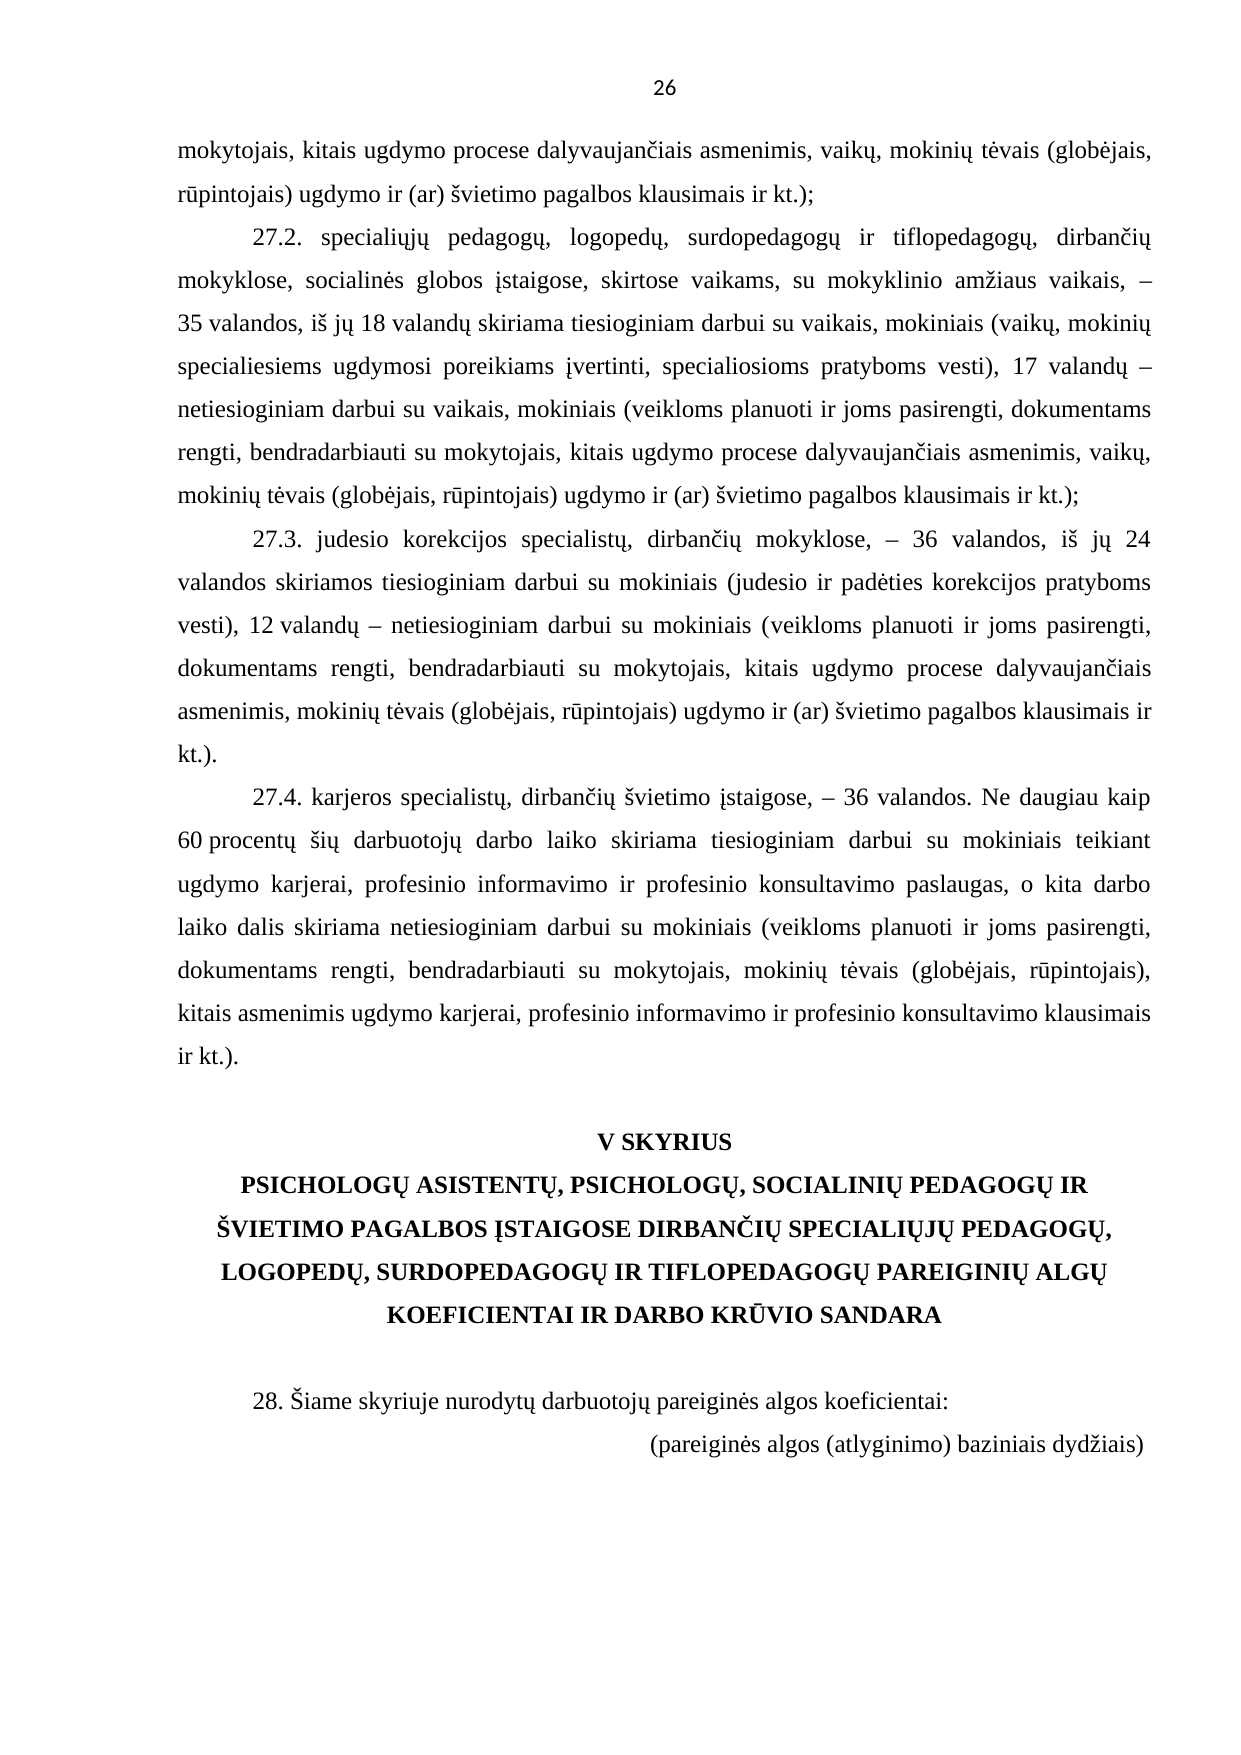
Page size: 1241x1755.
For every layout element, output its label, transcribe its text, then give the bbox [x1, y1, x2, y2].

text PSICHOLOGŲ ASISTENTŲ, PSICHOLOGŲ, SOCIALINIŲ PEDAGOGŲ IR ŠVIETIMO PAGALBOS ĮSTAIGOSE DIRBANČIŲ SPECIALIŲJŲ PEDAGOGŲ, LOGOPEDŲ, SURDOPEDAGOGŲ IR TIFLOPEDAGOGŲ PAREIGINIŲ ALGŲ KOEFICIENTAI IR DARBO KRŪVIO SANDARA [177, 1171, 1152, 1329]
text 27.4. karjeros specialistų, dirbančių švietimo įstaigose, – 36 valandos. Ne daugiau kaip 60 procentų šių darbuotojų darbo laiko skiriama tiesioginiam darbui su mokiniais teikiant ugdymo karjerai, profesinio informavimo ir profesinio konsultavimo paslaugas, o kita darbo laiko dalis skiriama netiesioginiam darbui su mokiniais (veikloms planuoti ir joms pasirengti, dokumentams rengti, bendradarbiauti su mokytojais, mokinių tėvais (globėjais, rūpintojais), kitais asmenimis ugdymo karjerai, profesinio informavimo ir profesinio konsultavimo klausimais ir kt.). [177, 782, 1152, 1070]
text 27.3. judesio korekcijos specialistų, dirbančių mokyklose, – 36 valandos, iš jų 24 valandos skiriamos tiesioginiam darbui su mokiniais (judesio ir padėties korekcijos pratyboms vesti), 12 valandų – netiesioginiam darbui su mokiniais (veikloms planuoti ir joms pasirengti, dokumentams rengti, bendradarbiauti su mokytojais, kitais ugdymo procese dalyvaujančiais asmenimis, mokinių tėvais (globėjais, rūpintojais) ugdymo ir (ar) švietimo pagalbos klausimais ir kt.). [177, 524, 1152, 768]
text V SKYRIUS [177, 1127, 1152, 1156]
text 27.2. specialiųjų pedagogų, logopedų, surdopedagogų ir tiflopedagogų, dirbančių mokyklose, socialinės globos įstaigose, skirtose vaikams, su mokyklinio amžiaus vaikais, – 35 valandos, iš jų 18 valandų skiriama tiesioginiam darbui su vaikais, mokiniais (vaikų, mokinių specialiesiems ugdymosi poreikiams įvertinti, specialiosioms pratyboms vesti), 17 valandų – netiesioginiam darbui su vaikais, mokiniais (veikloms planuoti ir joms pasirengti, dokumentams rengti, bendradarbiauti su mokytojais, kitais ugdymo procese dalyvaujančiais asmenimis, vaikų, mokinių tėvais (globėjais, rūpintojais) ugdymo ir (ar) švietimo pagalbos klausimais ir kt.); [177, 222, 1152, 509]
text (pareiginės algos (atlyginimo) baziniais dydžiais) [177, 1429, 1152, 1458]
text mokytojais, kitais ugdymo procese dalyvaujančiais asmenimis, vaikų, mokinių tėvais (globėjais, rūpintojais) ugdymo ir (ar) švietimo pagalbos klausimais ir kt.); [177, 136, 1152, 207]
text 28. Šiame skyriuje nurodytų darbuotojų pareiginės algos koeficientai: [177, 1386, 1152, 1415]
